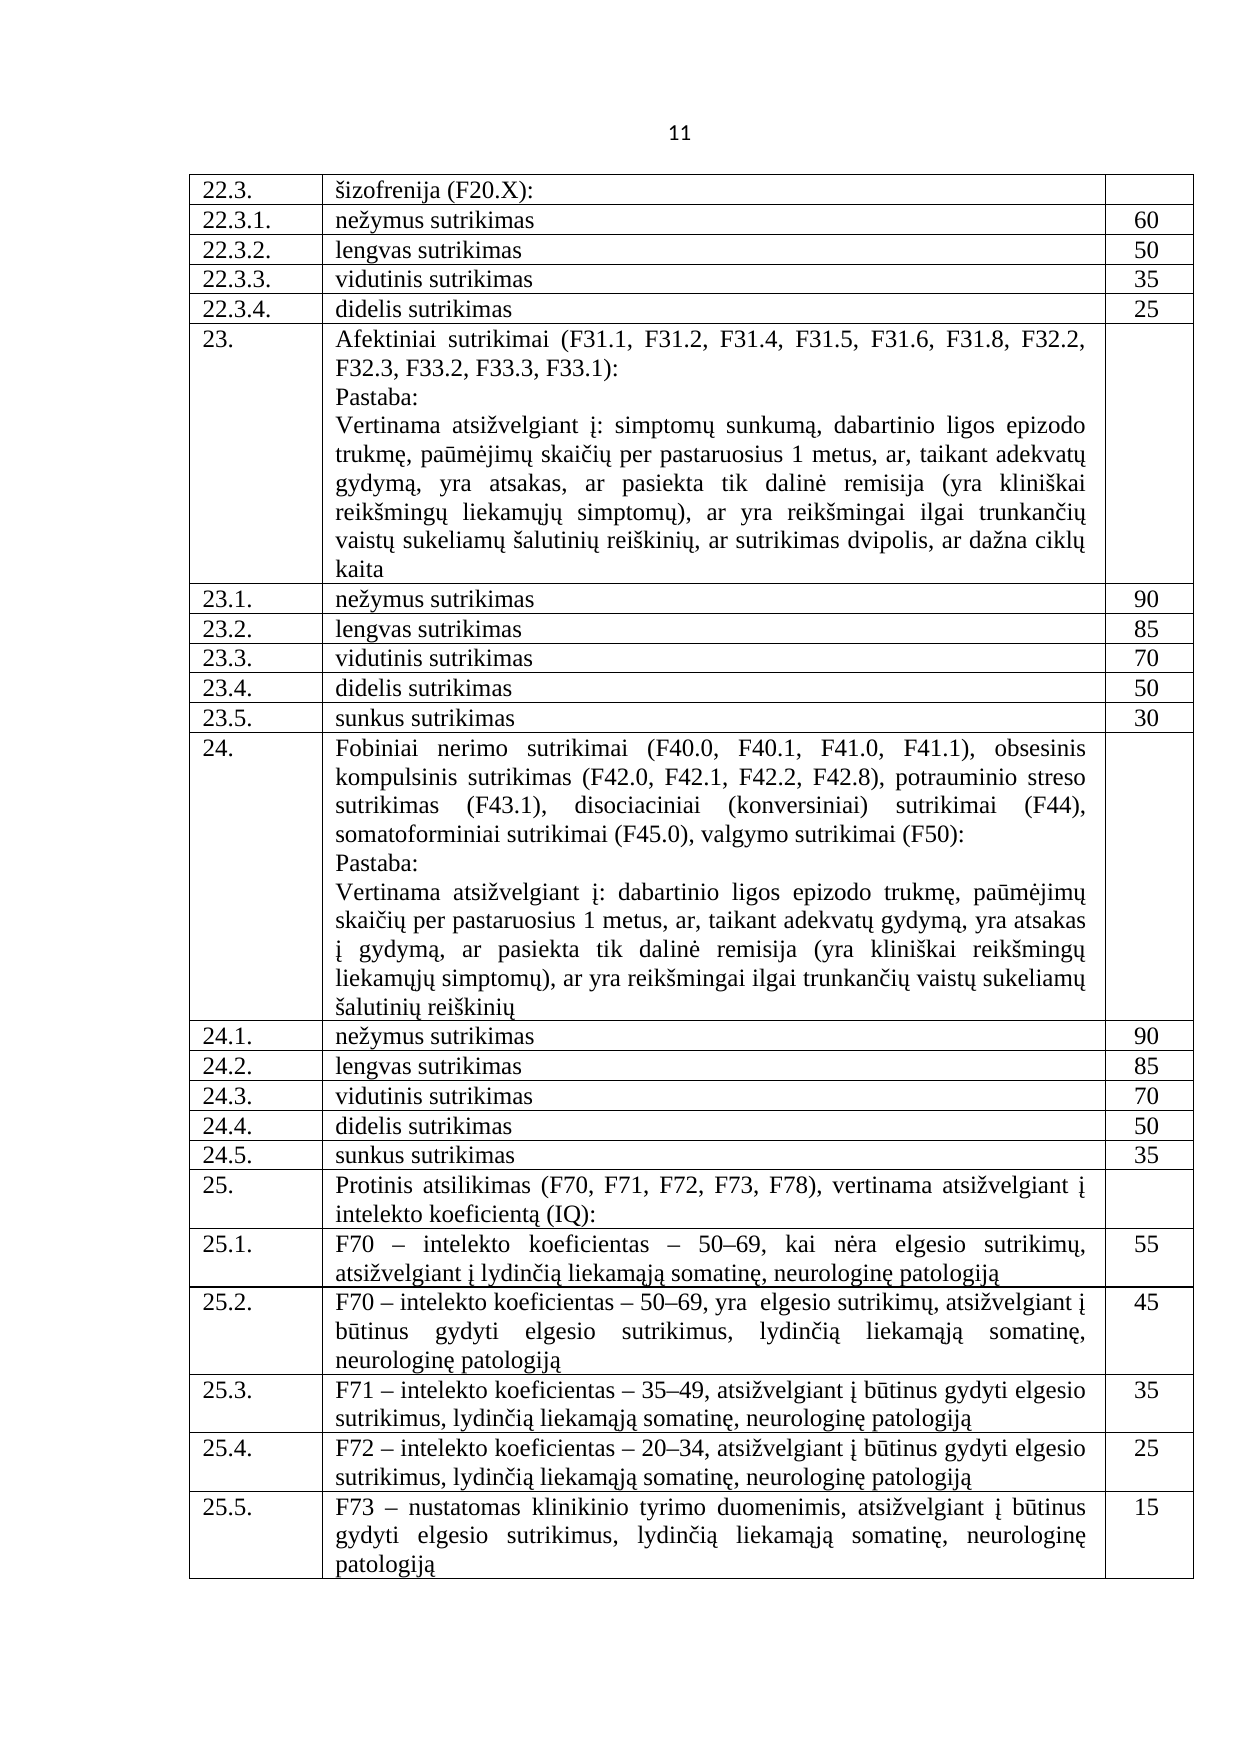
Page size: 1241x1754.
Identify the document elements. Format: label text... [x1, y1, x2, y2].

table_cell didelis sutrikimas [323, 673, 1105, 702]
table_cell sunkus sutrikimas [323, 703, 1105, 732]
table_cell 25.5. [190, 1492, 322, 1578]
table_cell 22.3.3. [190, 265, 322, 293]
table_cell 24.1. [190, 1021, 322, 1050]
table_cell 35 [1106, 1141, 1193, 1169]
table_cell 23.2. [190, 614, 322, 642]
table_cell 70 [1106, 644, 1193, 672]
table_cell 22.3.4. [190, 294, 322, 323]
table_cell F71 – intelekto koeficientas – 35–49, atsižvelgiant į būtinus gydyti elgesio sutrikimus, lydinčią liekamąją somatinę, neurologinę patologiją [323, 1375, 1105, 1432]
table_cell 22.3. [190, 175, 322, 204]
table_cell 15 [1106, 1492, 1193, 1578]
table_cell didelis sutrikimas [323, 294, 1105, 323]
table_cell 22.3.1. [190, 205, 322, 234]
table_cell 25. [190, 1170, 322, 1228]
table_cell 30 [1106, 703, 1193, 732]
table_cell 25 [1106, 294, 1193, 323]
table_cell nežymus sutrikimas [323, 1021, 1105, 1050]
table_cell 24.4. [190, 1111, 322, 1139]
table_cell šizofrenija (F20.X): [323, 175, 1105, 204]
table_cell 23. [190, 324, 322, 583]
table_cell 90 [1106, 1021, 1193, 1050]
table_cell [1106, 324, 1193, 583]
table_cell 50 [1106, 235, 1193, 263]
table_cell lengvas sutrikimas [323, 235, 1105, 263]
table_cell nežymus sutrikimas [323, 584, 1105, 613]
table_cell 50 [1106, 673, 1193, 702]
table_cell 50 [1106, 1111, 1193, 1139]
table_cell Fobiniai nerimo sutrikimai (F40.0, F40.1, F41.0, F41.1), obsesinis kompulsinis sutrikimas (F42.0, F42.1, F42.2, F42.8), potrauminio streso sutrikimas (F43.1), disociaciniai (konversiniai) sutrikimai (F44), somatoforminiai sutrikimai (F45.0), valgymo sutrikimai (F50): Pastaba: Vertinama atsižvelgiant į: dabartinio ligos epizodo trukmę, paūmėjimų skaičių per pastaruosius 1 metus, ar, taikant adekvatų gydymą, yra atsakas į gydymą, ar pasiekta tik dalinė remisija (yra kliniškai reikšmingų liekamųjų simptomų), ar yra reikšmingai ilgai trunkančių vaistų sukeliamų šalutinių reiškinių [323, 733, 1105, 1020]
table_cell didelis sutrikimas [323, 1111, 1105, 1139]
table_cell [1106, 1170, 1193, 1228]
table_cell vidutinis sutrikimas [323, 265, 1105, 293]
table_cell nežymus sutrikimas [323, 205, 1105, 234]
table_cell 24.3. [190, 1081, 322, 1110]
table_cell Afektiniai sutrikimai (F31.1, F31.2, F31.4, F31.5, F31.6, F31.8, F32.2, F32.3, F33.2, F33.3, F33.1): Pastaba: Vertinama atsižvelgiant į: simptomų sunkumą, dabartinio ligos epizodo trukmę, paūmėjimų skaičių per pastaruosius 1 metus, ar, taikant adekvatų gydymą, yra atsakas, ar pasiekta tik dalinė remisija (yra kliniškai reikšmingų liekamųjų simptomų), ar yra reikšmingai ilgai trunkančių vaistų sukeliamų šalutinių reiškinių, ar sutrikimas dvipolis, ar dažna ciklų kaita [323, 324, 1105, 583]
table_cell 85 [1106, 1051, 1193, 1080]
table_cell 85 [1106, 614, 1193, 642]
table_cell 25.4. [190, 1433, 322, 1491]
table_cell F70 – intelekto koeficientas – 50–69, kai nėra elgesio sutrikimų, atsižvelgiant į lydinčią liekamąją somatinę, neurologinę patologiją [323, 1229, 1105, 1286]
table_cell 60 [1106, 205, 1193, 234]
table_cell 23.1. [190, 584, 322, 613]
table_cell 24. [190, 733, 322, 1020]
table_cell 25.2. [190, 1288, 322, 1374]
table_cell 24.5. [190, 1141, 322, 1169]
table_cell 22.3.2. [190, 235, 322, 263]
table_cell 70 [1106, 1081, 1193, 1110]
table_cell lengvas sutrikimas [323, 1051, 1105, 1080]
table_cell 25.3. [190, 1375, 322, 1432]
table_cell 23.5. [190, 703, 322, 732]
table_cell 25 [1106, 1433, 1193, 1491]
table_cell 23.3. [190, 644, 322, 672]
table_cell 55 [1106, 1229, 1193, 1286]
table_cell 35 [1106, 1375, 1193, 1432]
table_cell vidutinis sutrikimas [323, 1081, 1105, 1110]
table_cell [1106, 175, 1193, 204]
table_cell 90 [1106, 584, 1193, 613]
table_cell 35 [1106, 265, 1193, 293]
table_cell 24.2. [190, 1051, 322, 1080]
table_cell [1106, 733, 1193, 1020]
table_cell 23.4. [190, 673, 322, 702]
table_cell sunkus sutrikimas [323, 1141, 1105, 1169]
table_cell 45 [1106, 1288, 1193, 1374]
table_cell F70 – intelekto koeficientas – 50–69, yra elgesio sutrikimų, atsižvelgiant į būtinus gydyti elgesio sutrikimus, lydinčią liekamąją somatinę, neurologinę patologiją [323, 1288, 1105, 1374]
table_cell vidutinis sutrikimas [323, 644, 1105, 672]
table_cell lengvas sutrikimas [323, 614, 1105, 642]
table_cell Protinis atsilikimas (F70, F71, F72, F73, F78), vertinama atsižvelgiant į intelekto koeficientą (IQ): [323, 1170, 1105, 1228]
table_cell F72 – intelekto koeficientas – 20–34, atsižvelgiant į būtinus gydyti elgesio sutrikimus, lydinčią liekamąją somatinę, neurologinę patologiją [323, 1433, 1105, 1491]
table_cell F73 – nustatomas klinikinio tyrimo duomenimis, atsižvelgiant į būtinus gydyti elgesio sutrikimus, lydinčią liekamąją somatinę, neurologinę patologiją [323, 1492, 1105, 1578]
table_cell 25.1. [190, 1229, 322, 1286]
